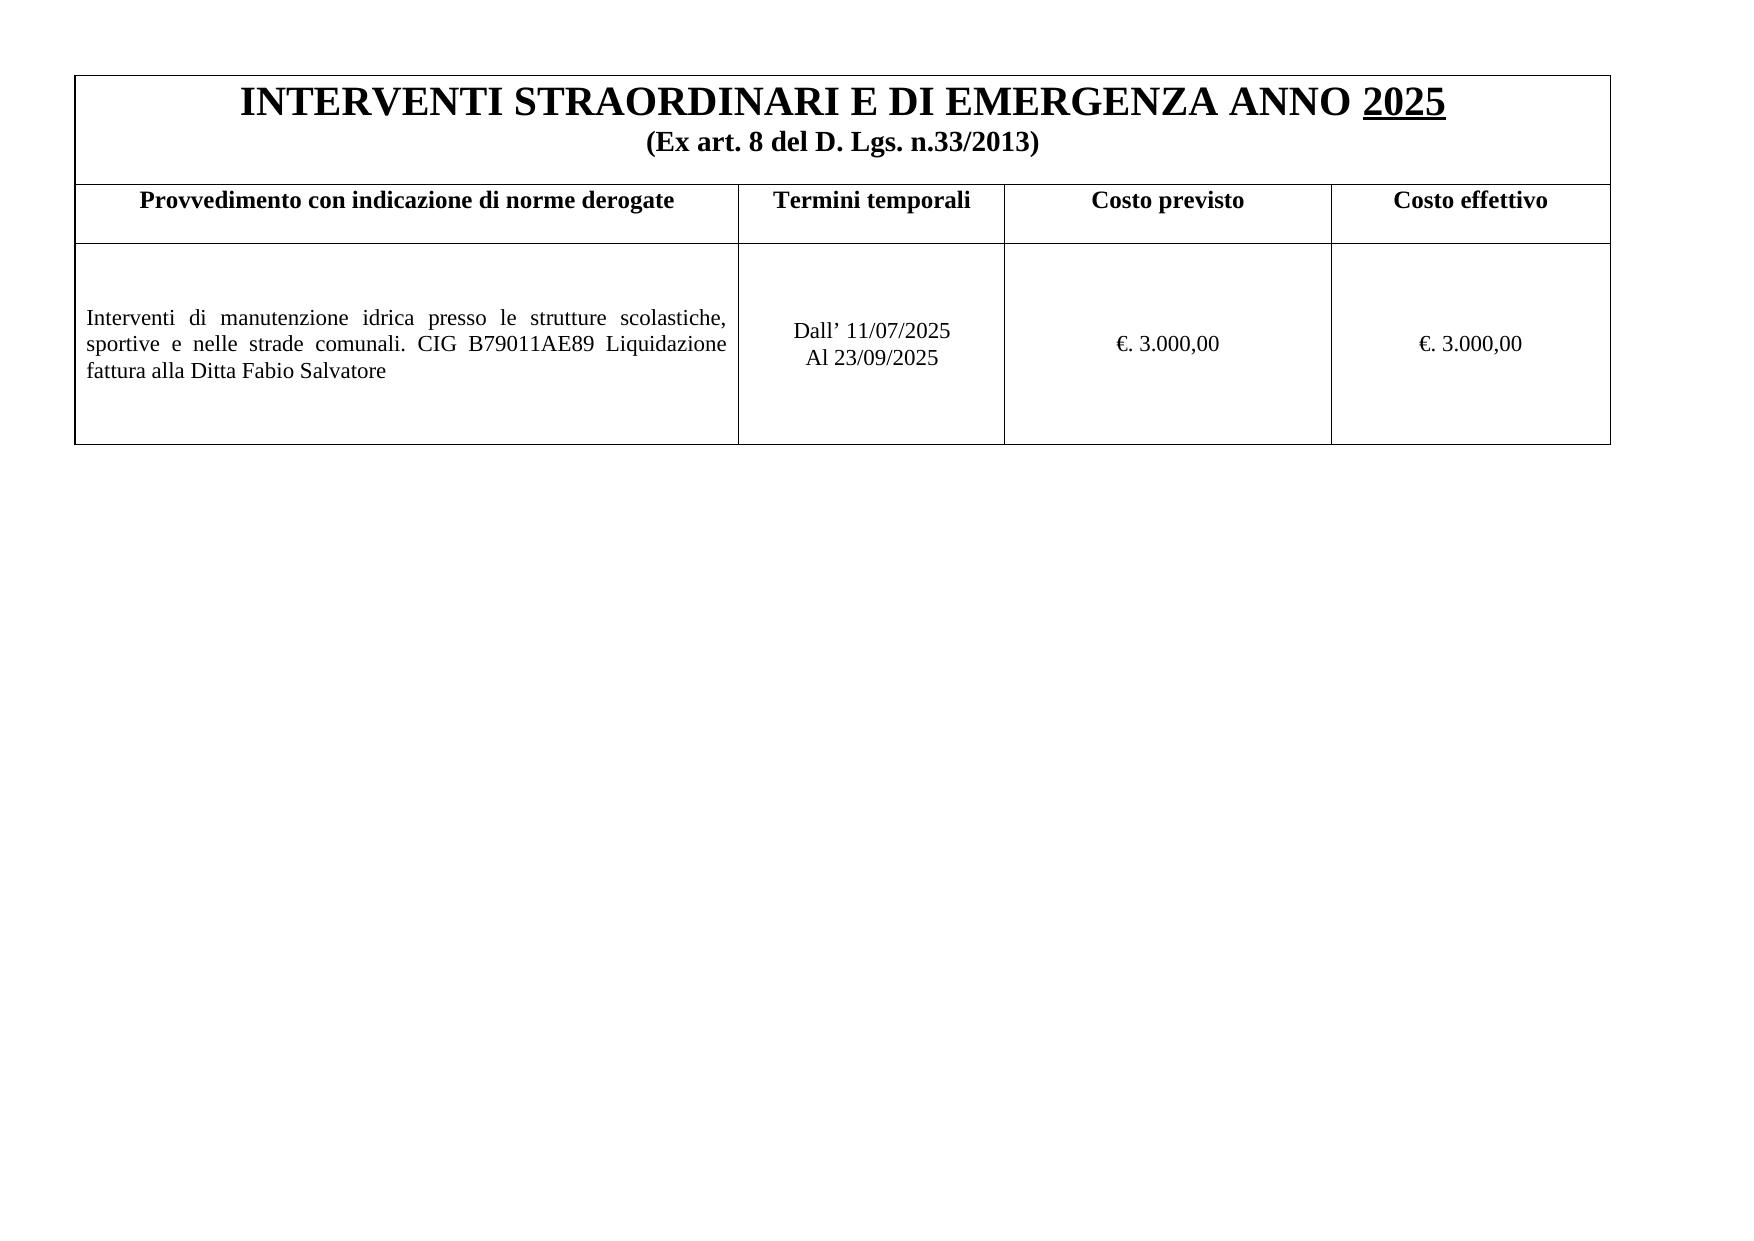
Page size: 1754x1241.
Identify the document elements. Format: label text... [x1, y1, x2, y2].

table_cell Provvedimento con indicazione di norme derogate [76, 185, 738, 242]
table_cell Costo previsto [1005, 185, 1331, 242]
table_cell Dall’ 11/07/2025 Al 23/09/2025 [739, 244, 1004, 444]
table_cell €. 3.000,00 [1332, 244, 1610, 444]
table_header INTERVENTI STRAORDINARI E DI EMERGENZA ANNO 2025 (Ex art. 8 del D. Lgs. n.33/2013) [76, 76, 1610, 184]
table_cell Costo effettivo [1332, 185, 1610, 242]
table_cell Termini temporali [739, 185, 1004, 242]
table_cell €. 3.000,00 [1005, 244, 1331, 444]
table_cell Interventi di manutenzione idrica presso le strutture scolastiche, sportive e nelle strade comunali. CIG B79011AE89 Liquidazione fattura alla Ditta Fabio Salvatore [76, 244, 738, 444]
